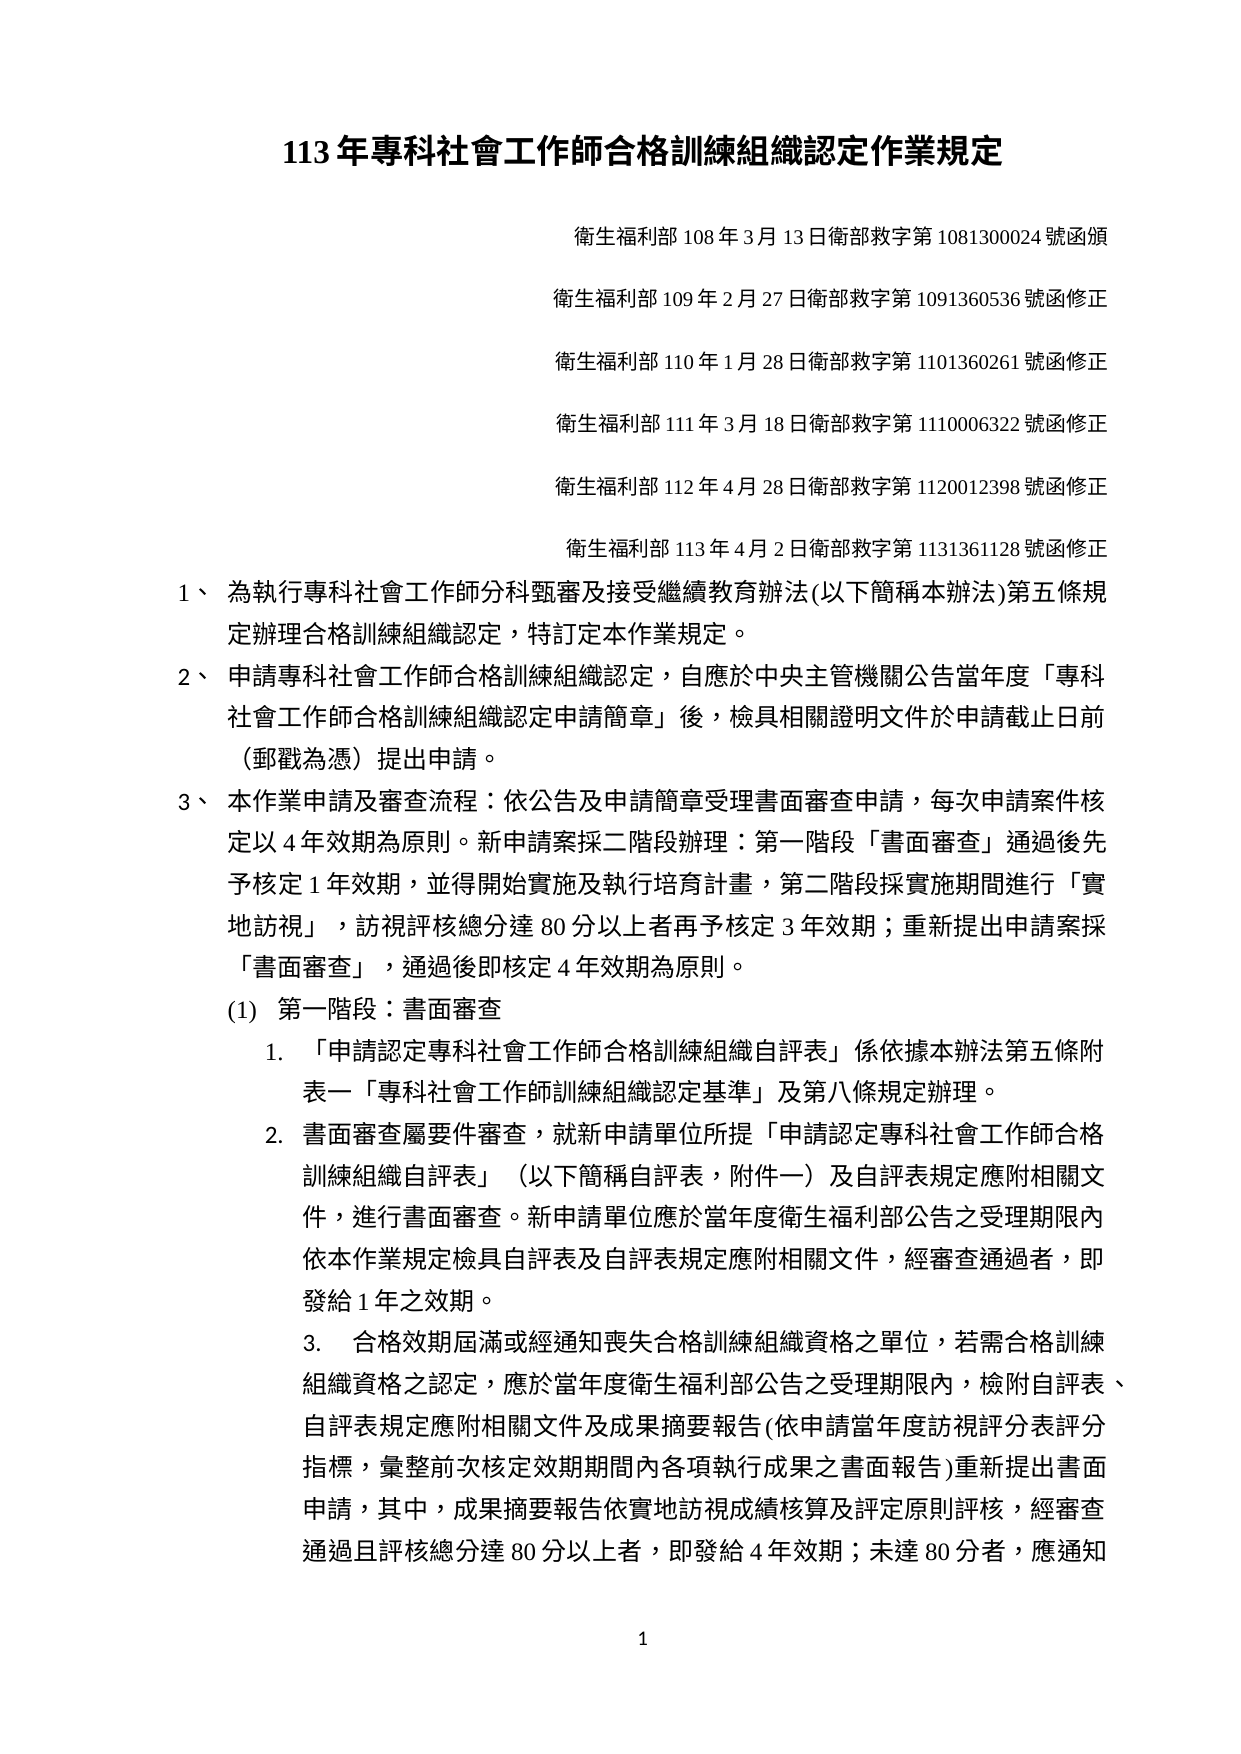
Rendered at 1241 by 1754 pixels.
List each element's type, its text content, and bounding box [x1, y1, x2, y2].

list 「申請認定專科社會工作師合格訓練組織自評表」係依據本辦法第五條附表一「專科社會工作師訓練組織認定基準」及第八條規定辦理。 [264, 1027, 1107, 1110]
list 申請專科社會工作師合格訓練組織認定，自應於中央主管機關公告當年度「專科社會工作師合格訓練組織認定申請簡章」後，檢具相關證明文件於申請截止日前（郵戳為憑）提出申請。 [177, 652, 1107, 777]
list 合格效期屆滿或經通知喪失合格訓練組織資格之單位，若需合格訓練組織資格之認定，應於當年度衛生福利部公告之受理期限內，檢附自評表、自評表規定應附相關文件及成果摘要報告(依申請當年度訪視評分表評分指標，彙整前次核定效期期間內各項執行成果之書面報告)重新提出書面申請，其中，成果摘要報告依實地訪視成績核算及評定原則評核，經審查通過且評核總分達80分以上者，即發給4年效期；未達80分者，應通知限期改善，得視需要進行實地訪視，需實地訪視之單位得先予核定1年效期，經訪視評核總分達80分再予核定3年效期；經複評後，仍未達80分者，不予通過。 [302, 1318, 1107, 1568]
list 第一階段：書面審查 [227, 985, 1107, 1027]
list 為執行專科社會工作師分科甄審及接受繼續教育辦法(以下簡稱本辦法)第五條規定辦理合格訓練組織認定，特訂定本作業規定。 [177, 568, 1107, 652]
text 衛生福利部112年4月28日衛部救字第1120012398號函修正 衛生福利部113年4月2日衛部救字第1131361128號函修正 [177, 443, 1107, 568]
text 113年專科社會工作師合格訓練組織認定作業規定 [177, 107, 1107, 169]
text 衛生福利部109年2月27日衛部救字第1091360536號函修正 [177, 256, 1107, 318]
text 衛生福利部108年3月13日衛部救字第1081300024號函頒 [177, 193, 1107, 256]
list 書面審查屬要件審查，就新申請單位所提「申請認定專科社會工作師合格訓練組織自評表」（以下簡稱自評表，附件一）及自評表規定應附相關文件，進行書面審查。新申請單位應於當年度衛生福利部公告之受理期限內，依本作業規定檢具自評表及自評表規定應附相關文件，經審查通過者，即發給1年之效期。 [264, 1110, 1107, 1318]
text 衛生福利部110年1月28日衛部救字第1101360261號函修正 [177, 318, 1107, 381]
list 本作業申請及審查流程：依公告及申請簡章受理書面審查申請，每次申請案件核定以4年效期為原則。新申請案採二階段辦理：第一階段「書面審查」通過後先予核定1年效期，並得開始實施及執行培育計畫，第二階段採實施期間進行「實地訪視」，訪視評核總分達80分以上者再予核定3年效期；重新提出申請案採「書面審查」，通過後即核定4年效期為原則。 [177, 777, 1107, 985]
text 衛生福利部111年3月18日衛部救字第1110006322號函修正 [177, 381, 1107, 443]
